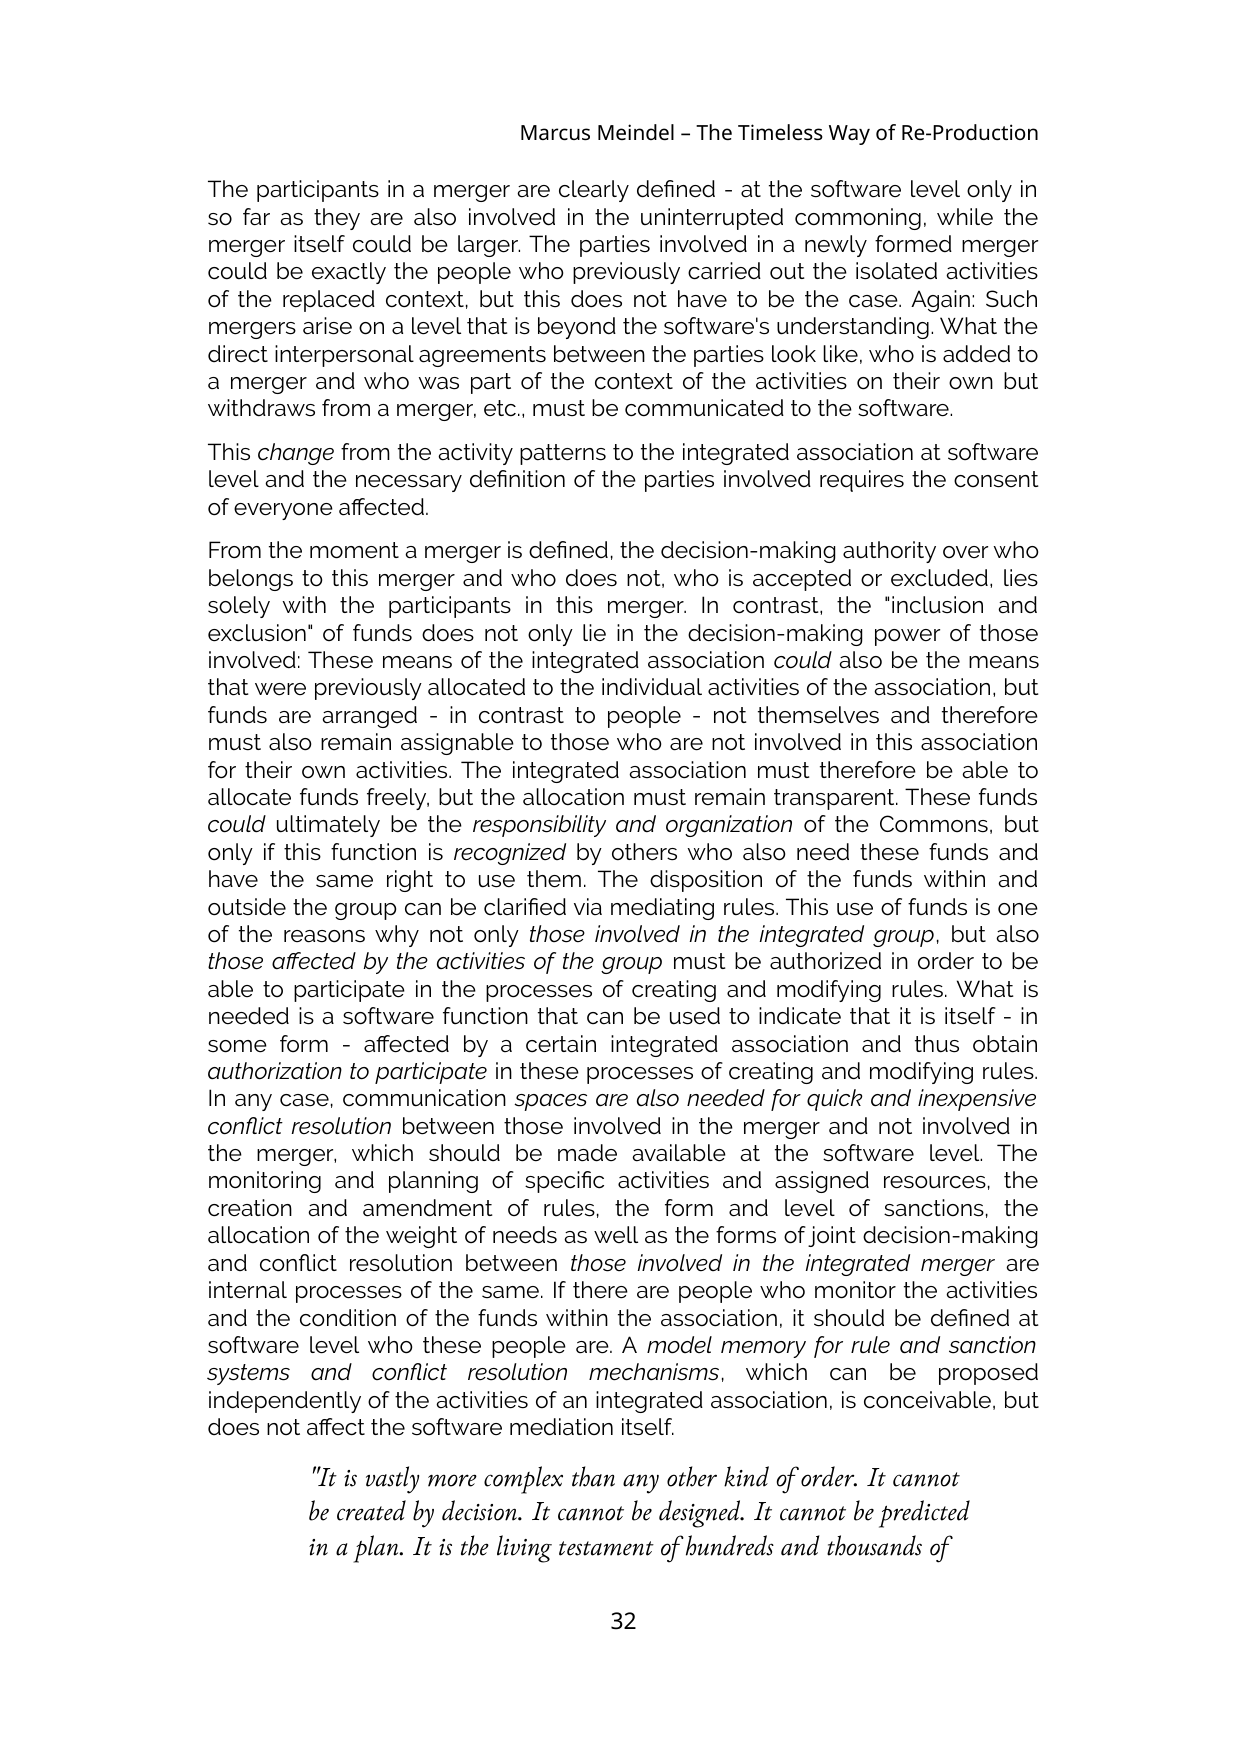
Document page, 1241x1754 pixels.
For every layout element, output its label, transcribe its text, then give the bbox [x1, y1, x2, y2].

text This change from the activity patterns to the integrated association at software level and the necessary definition of the parties involved requires the consent of everyone affected. [207, 439, 1039, 521]
text "It is vastly more complex than any other kind of order. It cannot be created by decision. It cannot be designed. It cannot be predicted in a plan. It is the living testament of hundreds and thousands of [308, 1458, 981, 1560]
text The participants in a merger are clearly defined - at the software level only in so far as they are also involved in the uninterrupted commoning, while the merger itself could be larger. The parties involved in a newly formed merger could be exactly the people who previously carried out the isolated activities of the replaced context, but this does not have to be the case. Again: Such mergers arise on a level that is beyond the software's understanding. What the direct interpersonal agreements between the parties look like, who is added to a merger and who was part of the context of the activities on their own but withdraws from a merger, etc., must be communicated to the software. [207, 176, 1039, 422]
text From the moment a merger is defined, the decision-making authority over who belongs to this merger and who does not, who is accepted or excluded, lies solely with the participants in this merger. In contrast, the "inclusion and exclusion" of funds does not only lie in the decision-making power of those involved: These means of the integrated association could also be the means that were previously allocated to the individual activities of the association, but funds are arranged - in contrast to people - not themselves and therefore must also remain assignable to those who are not involved in this association for their own activities. The integrated association must therefore be able to allocate funds freely, but the allocation must remain transparent. These funds could ultimately be the responsibility and organization of the Commons, but only if this function is recognized by others who also need these funds and have the same right to use them. The disposition of the funds within and outside the group can be clarified via mediating rules. This use of funds is one of the reasons why not only those involved in the integrated group, but also those affected by the activities of the group must be authorized in order to be able to participate in the processes of creating and modifying rules. What is needed is a software function that can be used to indicate that it is itself - in some form - affected by a certain integrated association and thus obtain authorization to participate in these processes of creating and modifying rules. In any case, communication spaces are also needed for quick and inexpensive conflict resolution between those involved in the merger and not involved in the merger, which should be made available at the software level. The monitoring and planning of specific activities and assigned resources, the creation and amendment of rules, the form and level of sanctions, the allocation of the weight of needs as well as the forms of joint decision-making and conflict resolution between those involved in the integrated merger are internal processes of the same. If there are people who monitor the activities and the condition of the funds within the association, it should be defined at software level who these people are. A model memory for rule and sanction systems and conflict resolution mechanisms, which can be proposed independently of the activities of an integrated association, is conceivable, but does not affect the software mediation itself. [207, 537, 1039, 1441]
